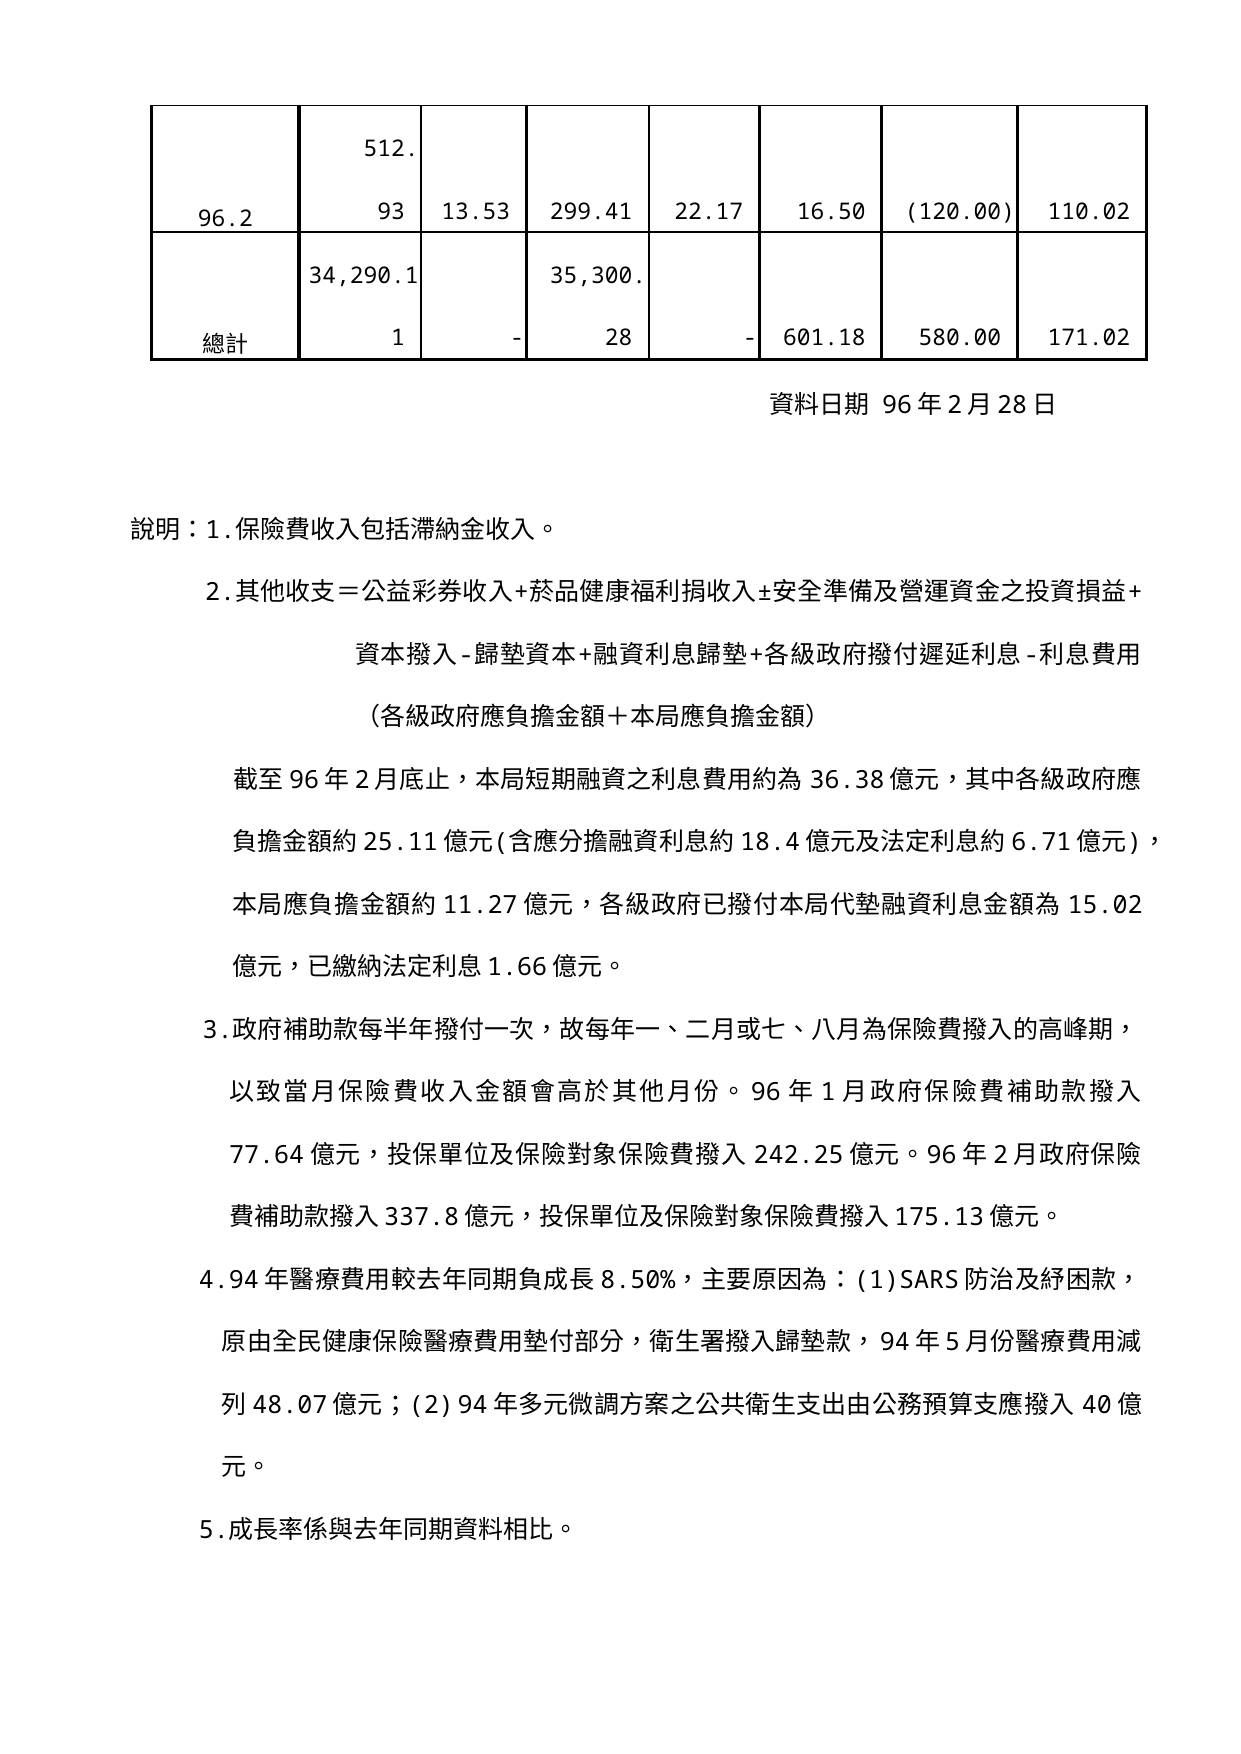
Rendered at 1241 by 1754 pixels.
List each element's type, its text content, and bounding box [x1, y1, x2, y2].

table_cell 96.2 [153, 106, 297, 231]
text 2.其他收支＝公益彩券收入+菸品健康福利捐收入±安全準備及營運資金之投資損益+資本撥入-歸墊資本+融資利息歸墊+各級政府撥付遲延利息-利息費用（各級政府應負擔金額＋本局應負擔金額） [205, 548, 1142, 736]
text 3.政府補助款每半年撥付一次，故每年一、二月或七、八月為保險費撥入的高峰期，以致當月保險費收入金額會高於其他月份。96年1月政府保險費補助款撥入77.64億元，投保單位及保險對象保險費撥入242.25億元。96年2月政府保險費補助款撥入337.8億元，投保單位及保險對象保險費撥入175.13億元。 [202, 986, 1142, 1236]
table_cell 110.02 [1019, 106, 1145, 231]
table_cell 總計 [153, 233, 297, 358]
table_cell (120.00) [883, 106, 1016, 231]
table_cell 13.53 [422, 106, 525, 231]
text 資料日期 96年2月28日 [130, 361, 1057, 423]
table_cell 34,290.11 [301, 233, 420, 358]
table_cell - [422, 233, 525, 358]
table_cell - [650, 233, 758, 358]
table_cell 580.00 [883, 233, 1016, 358]
table_cell 512.93 [301, 106, 420, 231]
table_cell 171.02 [1019, 233, 1145, 358]
table_cell 35,300.28 [528, 233, 648, 358]
text 截至96年2月底止，本局短期融資之利息費用約為36.38億元，其中各級政府應負擔金額約25.11億元(含應分擔融資利息約18.4億元及法定利息約6.71億元)，本局應負擔金額約11.27億元，各級政府已撥付本局代墊融資利息金額為15.02億元，已繳納法定利息1.66億元。 [232, 736, 1142, 986]
text 5.成長率係與去年同期資料相比。 [199, 1486, 1142, 1548]
text 4.94年醫療費用較去年同期負成長8.50%，主要原因為：(1)SARS防治及紓困款，原由全民健康保險醫療費用墊付部分，衛生署撥入歸墊款，94年5月份醫療費用減列48.07億元；(2) 94年多元微調方案之公共衛生支出由公務預算支應撥入40億元。 [199, 1236, 1142, 1486]
text 說明：1.保險費收入包括滯納金收入。 [105, 486, 1142, 548]
table_cell 22.17 [650, 106, 758, 231]
table_cell 16.50 [761, 106, 880, 231]
table_cell 601.18 [761, 233, 880, 358]
table_cell 299.41 [528, 106, 648, 231]
